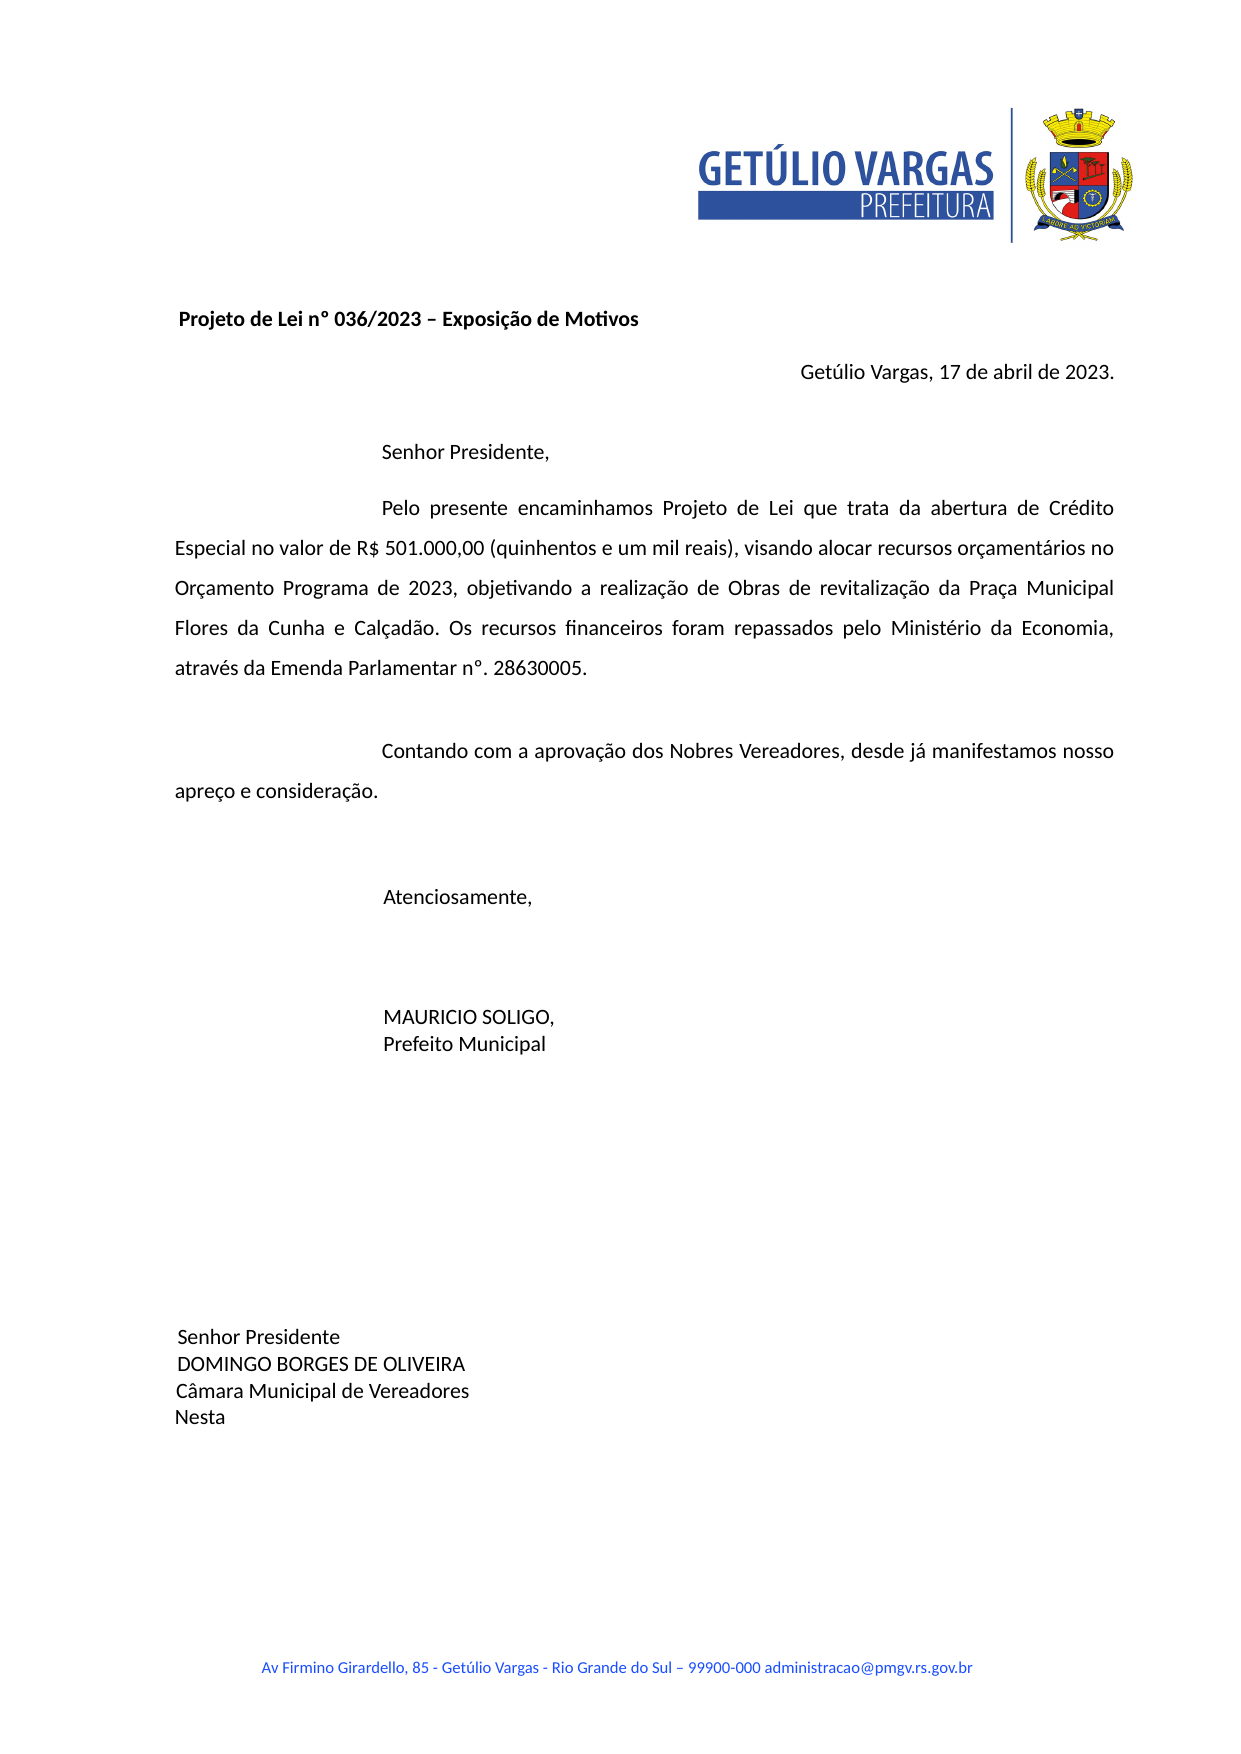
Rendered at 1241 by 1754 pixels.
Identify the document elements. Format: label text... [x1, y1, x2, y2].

text Atenciosamente, [236, 883, 1122, 910]
text DOMINGO BORGES DE OLIVEIRA [177, 1350, 1115, 1377]
text Projeto de Lei nº 036/2023 – Exposição de Motivos [178, 305, 1115, 332]
text Senhor Presidente [177, 1323, 1115, 1350]
text Contando com a aprovação dos Nobres Vereadores, desde já manifestamos nosso apreço e consideração. [174, 737, 1115, 803]
text Prefeito Municipal [236, 1030, 1122, 1057]
text Nesta [174, 1403, 1115, 1430]
text Senhor Presidente, [178, 438, 1115, 465]
text Getúlio Vargas, 17 de abril de 2023. [238, 358, 1115, 385]
text Câmara Municipal de Vereadores [176, 1377, 1115, 1403]
text MAURICIO SOLIGO, [236, 1003, 1122, 1030]
text Pelo presente encaminhamos Projeto de Lei que trata da abertura de Crédito Especial no valor de R$ 501.000,00 (quinhentos e um mil reais), visando alocar recursos orçamentários no Orçamento Programa de 2023, objetivando a realização de Obras de revitalização da Praça Municipal Flores da Cunha e Calçadão. Os recursos financeiros foram repassados pelo Ministério da Economia, através da Emenda Parlamentar nº. 28630005. [174, 494, 1115, 680]
